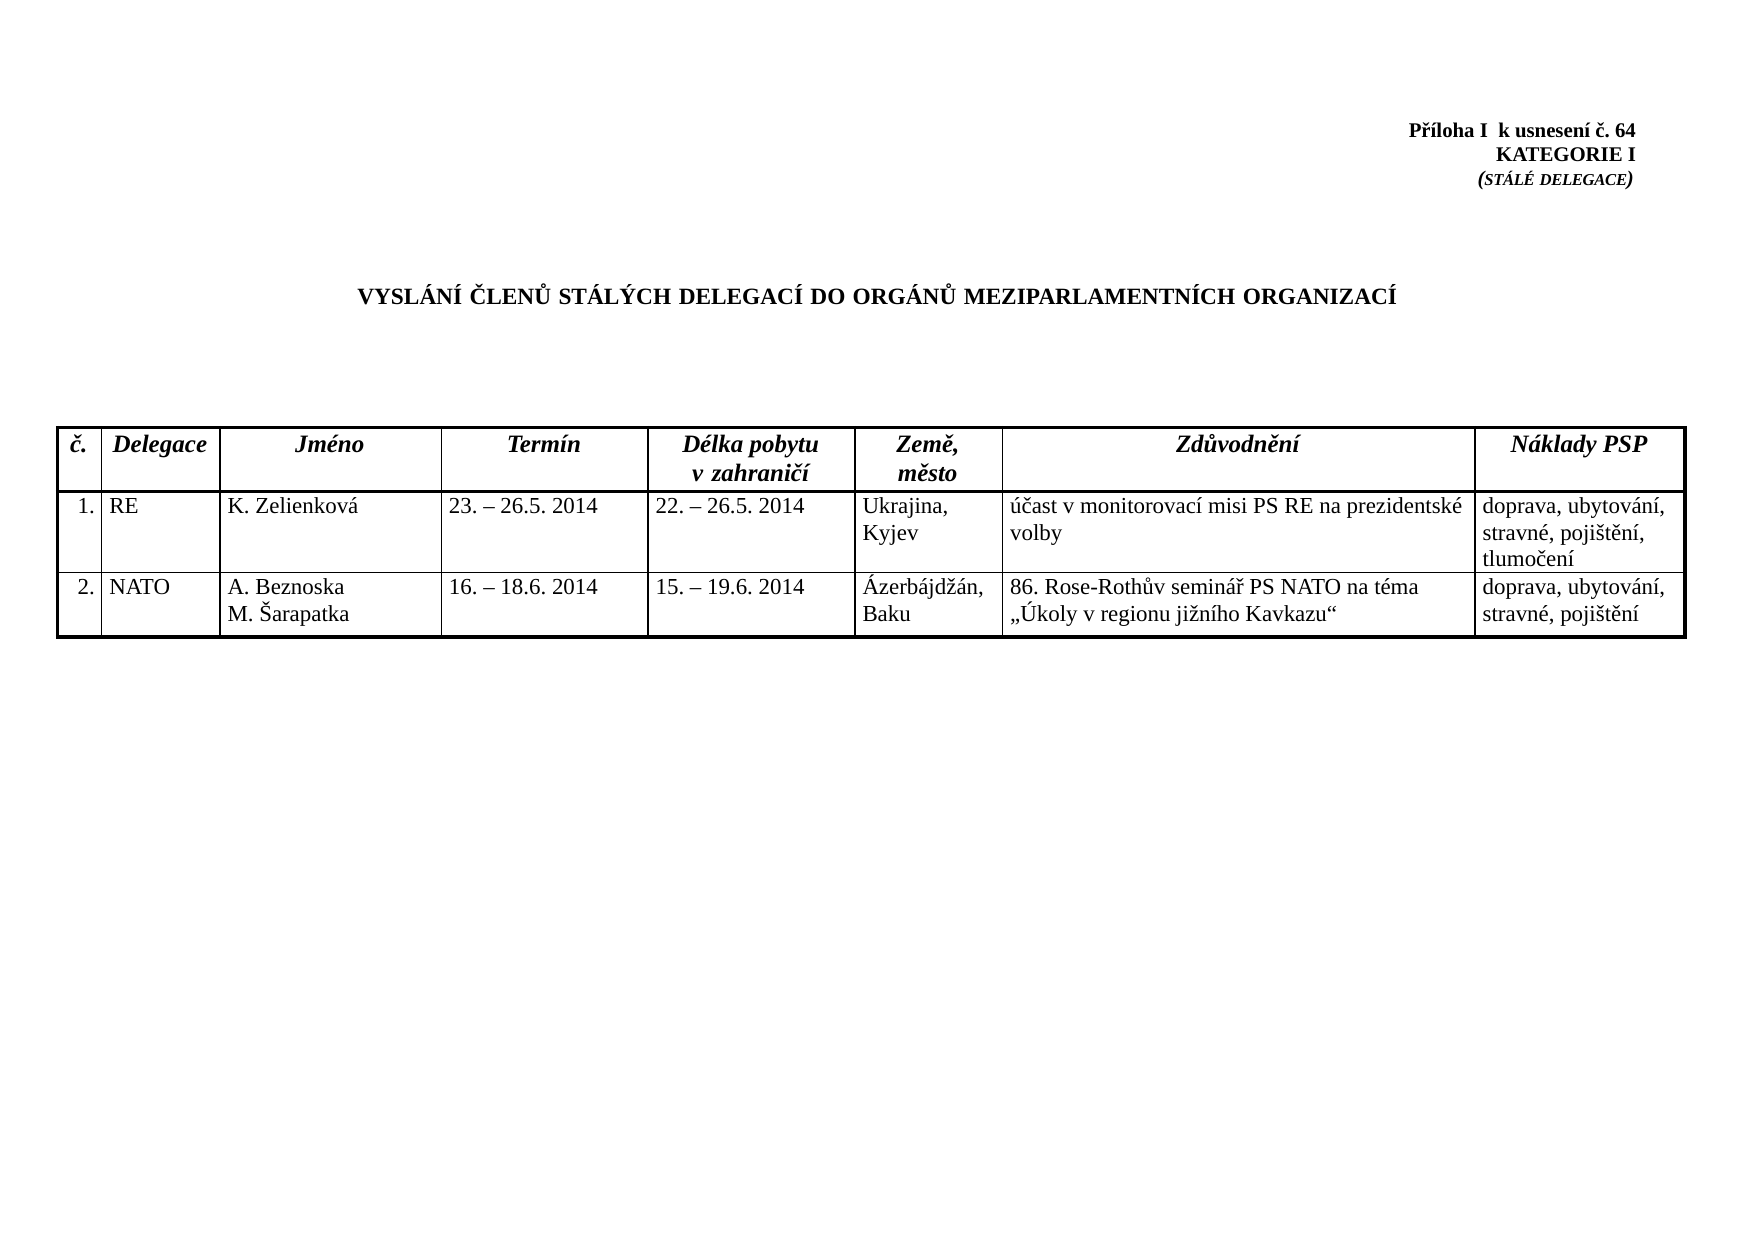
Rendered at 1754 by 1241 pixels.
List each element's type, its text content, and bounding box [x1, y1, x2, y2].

table_cell doprava, ubytování, stravné, pojištění, tlumočení [1476, 493, 1683, 572]
table_header Země, město [856, 429, 1002, 489]
table_cell NATO [102, 573, 219, 635]
table_header Zdůvodnění [1003, 429, 1474, 489]
table_cell RE [102, 493, 219, 572]
table_cell Ázerbájdžán, Baku [856, 573, 1002, 635]
table_cell 16. – 18.6. 2014 [442, 573, 647, 635]
text vyslání členů stálých delegací do orgánů meziparlamentních organizací [118, 277, 1636, 311]
table_cell K. Zelienková [221, 493, 441, 572]
table_header Delegace [102, 429, 219, 489]
table_cell A. Beznoska M. Šarapatka [221, 573, 441, 635]
table_cell 2. [59, 573, 101, 635]
table_cell 15. – 19.6. 2014 [649, 573, 854, 635]
table_cell doprava, ubytování, stravné, pojištění [1476, 573, 1683, 635]
table_cell 23. – 26.5. 2014 [442, 493, 647, 572]
table_cell 86. Rose-Rothův seminář PS NATO na téma „Úkoly v regionu jižního Kavkazu“ [1003, 573, 1474, 635]
table_header č. [59, 429, 101, 489]
table_header Termín [442, 429, 647, 489]
table_header Náklady PSP [1476, 429, 1683, 489]
table_cell Ukrajina, Kyjev [856, 493, 1002, 572]
table_cell účast v monitorovací misi PS RE na prezidentské volby [1003, 493, 1474, 572]
table_cell 1. [59, 493, 101, 572]
table_cell 22. – 26.5. 2014 [649, 493, 854, 572]
table_header Délka pobytu v zahraničí [649, 429, 854, 489]
table_header Jméno [221, 429, 441, 489]
